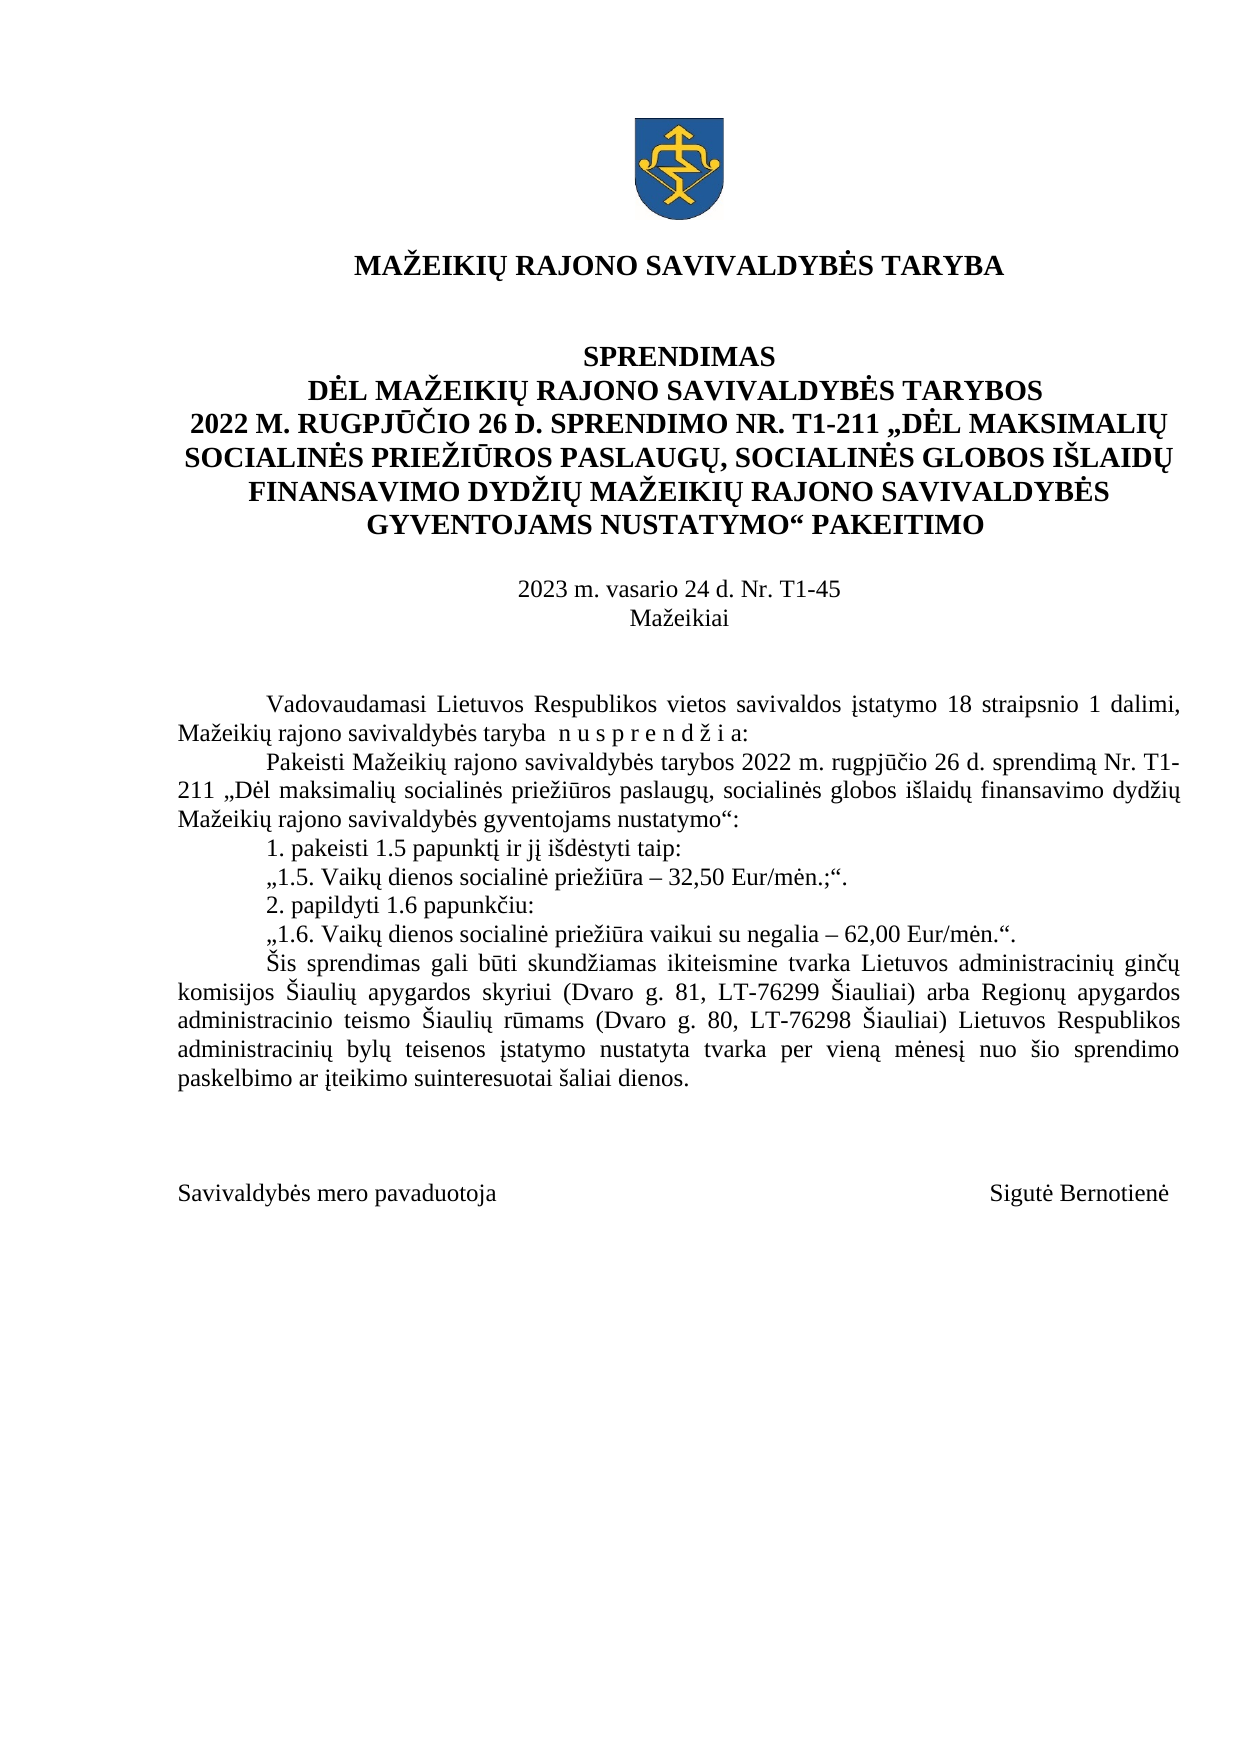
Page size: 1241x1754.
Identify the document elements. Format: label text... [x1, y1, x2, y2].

text SPRENDIMAS [177, 339, 1181, 373]
text 1. pakeisti 1.5 papunktį ir jį išdėstyti taip: [177, 833, 1181, 862]
text „1.5. Vaikų dienos socialinė priežiūra – 32,50 Eur/mėn.;“. [177, 862, 1181, 891]
text „1.6. Vaikų dienos socialinė priežiūra vaikui su negalia – 62,00 Eur/mėn.“. [177, 919, 1181, 948]
text 2. papildyti 1.6 papunkčiu: [177, 891, 1181, 919]
text Šis sprendimas gali būti skundžiamas ikiteismine tvarka Lietuvos administracinių ginčų komisijos Šiaulių apygardos skyriui (Dvaro g. 81, LT-76299 Šiauliai) arba Regionų apygardos administracinio teismo Šiaulių rūmams (Dvaro g. 80, LT-76298 Šiauliai) Lietuvos Respublikos administracinių bylų teisenos įstatymo nustatyta tvarka per vieną mėnesį nuo šio sprendimo paskelbimo ar įteikimo suinteresuotai šaliai dienos. [177, 948, 1181, 1092]
text Vadovaudamasi Lietuvos Respublikos vietos savivaldos įstatymo 18 straipsnio 1 dalimi, Mažeikių rajono savivaldybės taryba nusprendžia: [177, 689, 1181, 747]
text Pakeisti Mažeikių rajono savivaldybės tarybos 2022 m. rugpjūčio 26 d. sprendimą Nr. T1-211 „Dėl maksimalių socialinės priežiūros paslaugų, socialinės globos išlaidų finansavimo dydžių Mažeikių rajono savivaldybės gyventojams nustatymo“: [177, 747, 1181, 833]
text Savivaldybės mero pavaduotoja Sigutė Bernotienė [177, 1178, 1181, 1207]
text Mažeikiai [177, 603, 1181, 632]
text DĖL MAŽEIKIŲ RAJONO SAVIVALDYBĖS TARYBOS [177, 373, 1181, 407]
text MAŽEIKIŲ RAJONO SAVIVALDYBĖS TARYBA [177, 248, 1181, 282]
text 2023 m. vasario 24 d. Nr. T1-45 [177, 574, 1181, 603]
text 2022 M. RUGPJŪČIO 26 D. SPRENDIMO NR. T1-211 „DĖL MAKSIMALIŲ SOCIALINĖS PRIEŽIŪROS PASLAUGŲ, SOCIALINĖS GLOBOS IŠLAIDŲ FINANSAVIMO DYDŽIŲ MAŽEIKIŲ RAJONO SAVIVALDYBĖS GYVENTOJAMS NUSTATYMO“ PAKEITIMO [177, 407, 1181, 541]
